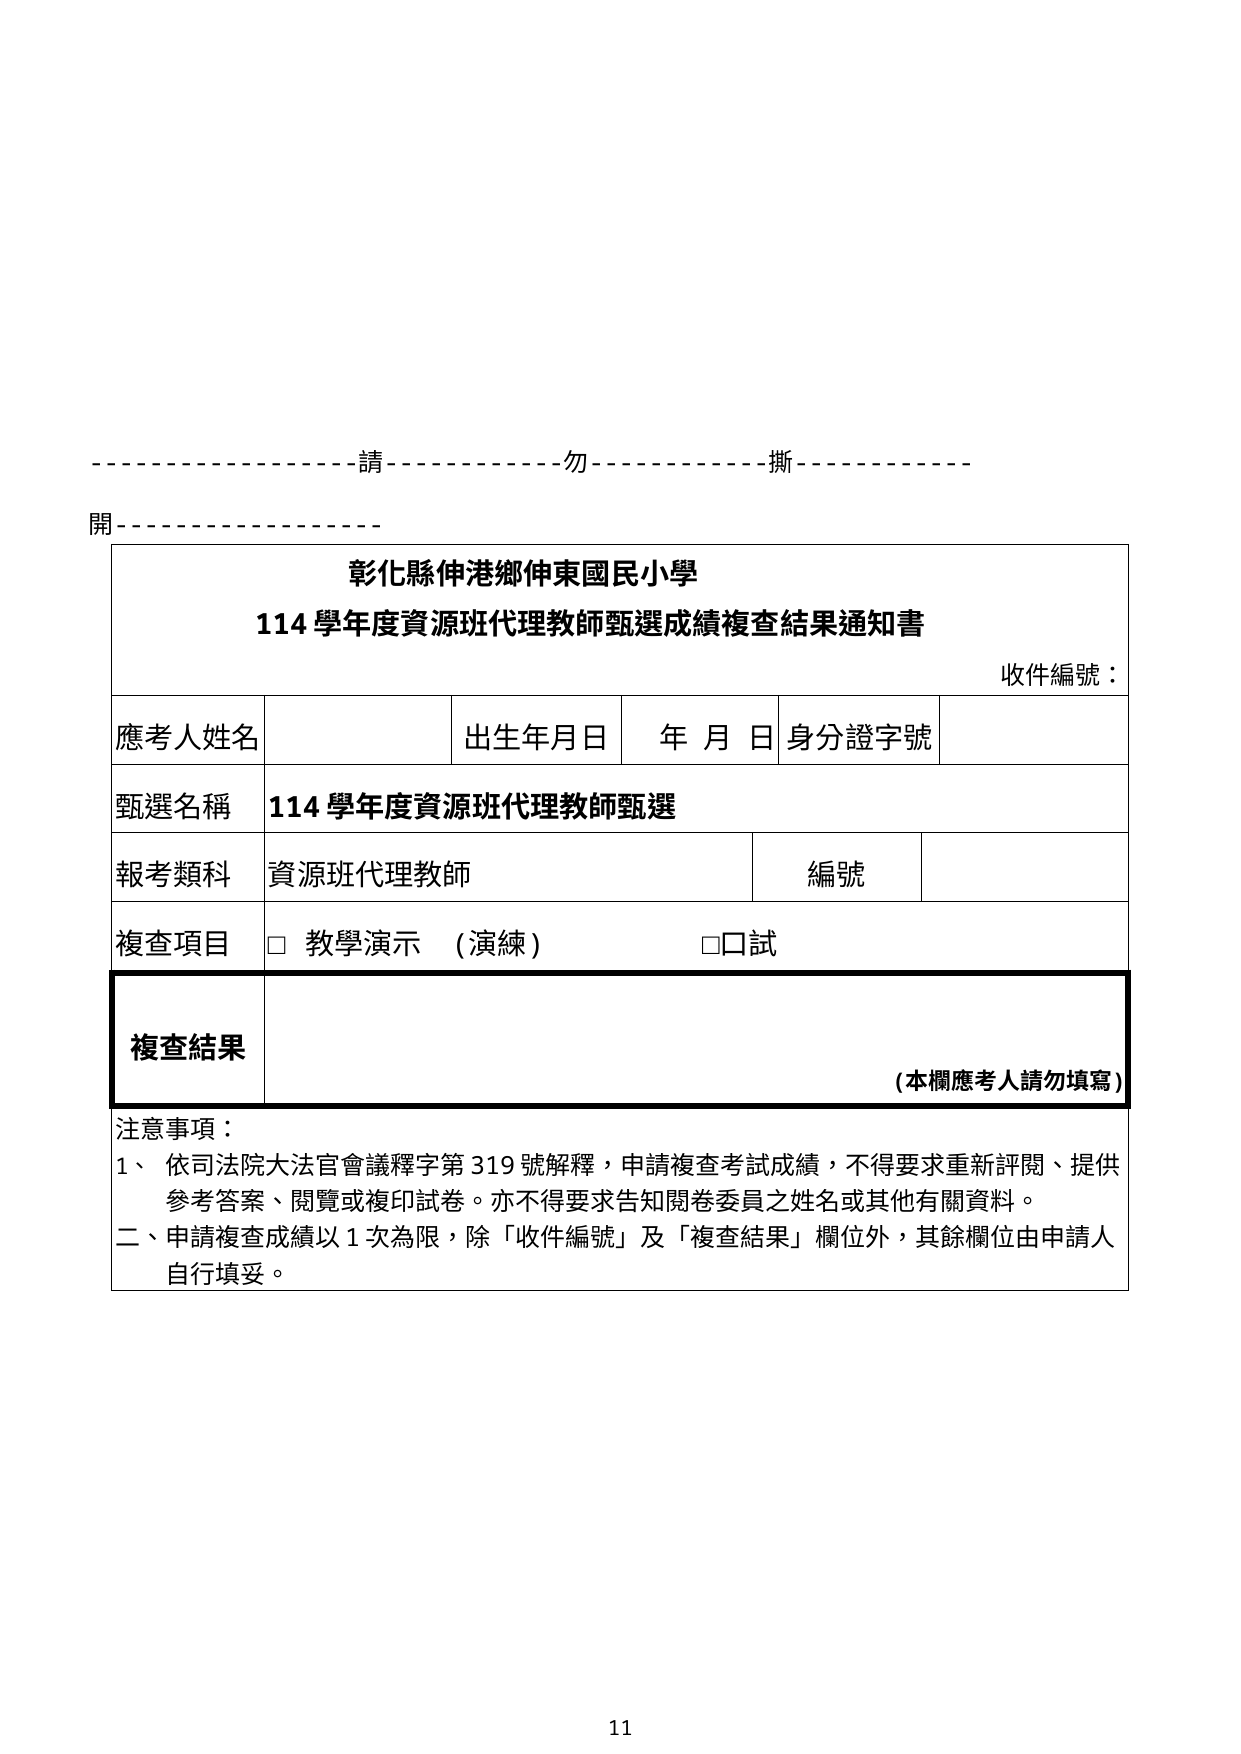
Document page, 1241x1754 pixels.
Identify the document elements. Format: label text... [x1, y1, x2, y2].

text ------------------請------------勿------------撕------------開------------------ [89, 419, 1152, 544]
table_cell 114學年度資源班代理教師甄選 [265, 765, 1128, 832]
table_cell 身分證字號 [779, 696, 939, 763]
table_cell 年 月 日 [622, 696, 778, 763]
table_cell (本欄應考人請勿填寫) [265, 976, 1125, 1103]
table_cell [940, 696, 1128, 763]
table_cell 甄選名稱 [112, 765, 264, 832]
table_cell 應考人姓名 [112, 696, 264, 763]
table_cell 編號 [753, 833, 921, 901]
table_cell 教學演示 (演練) □口試 [265, 902, 1128, 969]
table_cell [265, 696, 451, 763]
table_cell [922, 833, 1128, 901]
table_cell 複查項目 [112, 902, 264, 969]
table_cell 報考類科 [112, 833, 264, 901]
table_cell 注意事項： 依司法院大法官會議釋字第319號解釋，申請複查考試成績，不得要求重新評閱、提供參考答案、閱覽或複印試卷。亦不得要求告知閱卷委員之姓名或其他有關資料。 二、申請複查成績以1次為限，除「收件編號」及「複查結果」欄位外，其餘欄位由申請人自行填妥。 [112, 1109, 1128, 1290]
table_header 彰化縣伸港鄉伸東國民小學 114學年度資源班代理教師甄選成績複查結果通知書 收件編號： [112, 545, 1128, 695]
table_cell 資源班代理教師 [265, 833, 752, 901]
table_cell 出生年月日 [452, 696, 621, 763]
table_cell 複查結果 [115, 976, 264, 1103]
